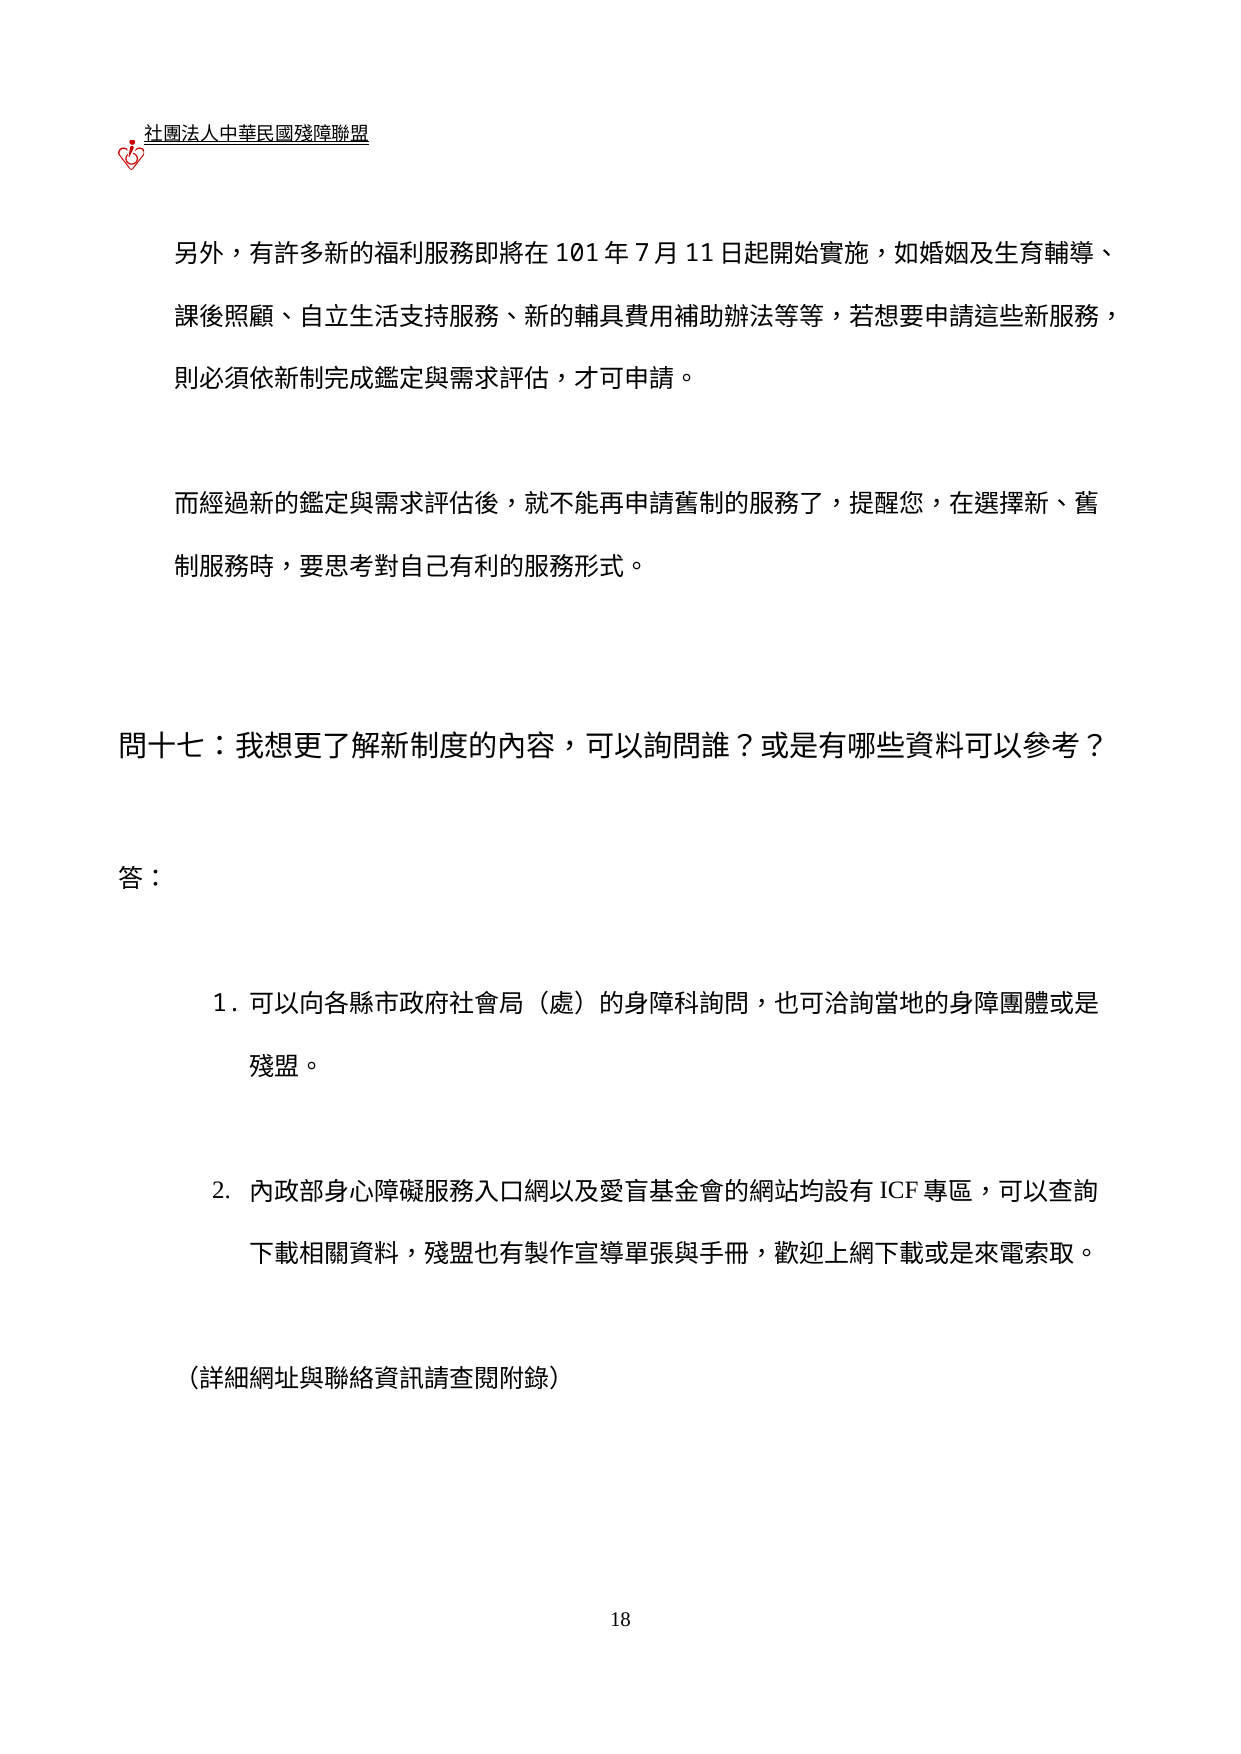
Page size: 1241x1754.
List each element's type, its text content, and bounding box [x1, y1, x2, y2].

text 問十七：我想更了解新制度的內容，可以詢問誰？或是有哪些資料可以參考？ [118, 723, 1122, 765]
list 內政部身心障礙服務入口網以及愛盲基金會的網站均設有ICF專區，可以查詢下載相關資料，殘盟也有製作宣導單張與手冊，歡迎上網下載或是來電索取。 [212, 1148, 1122, 1273]
text 而經過新的鑑定與需求評估後，就不能再申請舊制的服務了，提醒您，在選擇新、舊制服務時，要思考對自己有利的服務形式。 [174, 460, 1122, 585]
list 可以向各縣市政府社會局（處）的身障科詢問，也可洽詢當地的身障團體或是殘盟。 [212, 960, 1122, 1085]
text 另外，有許多新的福利服務即將在101年7月11日起開始實施，如婚姻及生育輔導、課後照顧、自立生活支持服務、新的輔具費用補助辦法等等，若想要申請這些新服務，則必須依新制完成鑑定與需求評估，才可申請。 [174, 210, 1122, 398]
text （詳細網址與聯絡資訊請查閱附錄） [174, 1335, 1122, 1398]
text 答： [118, 835, 1122, 898]
